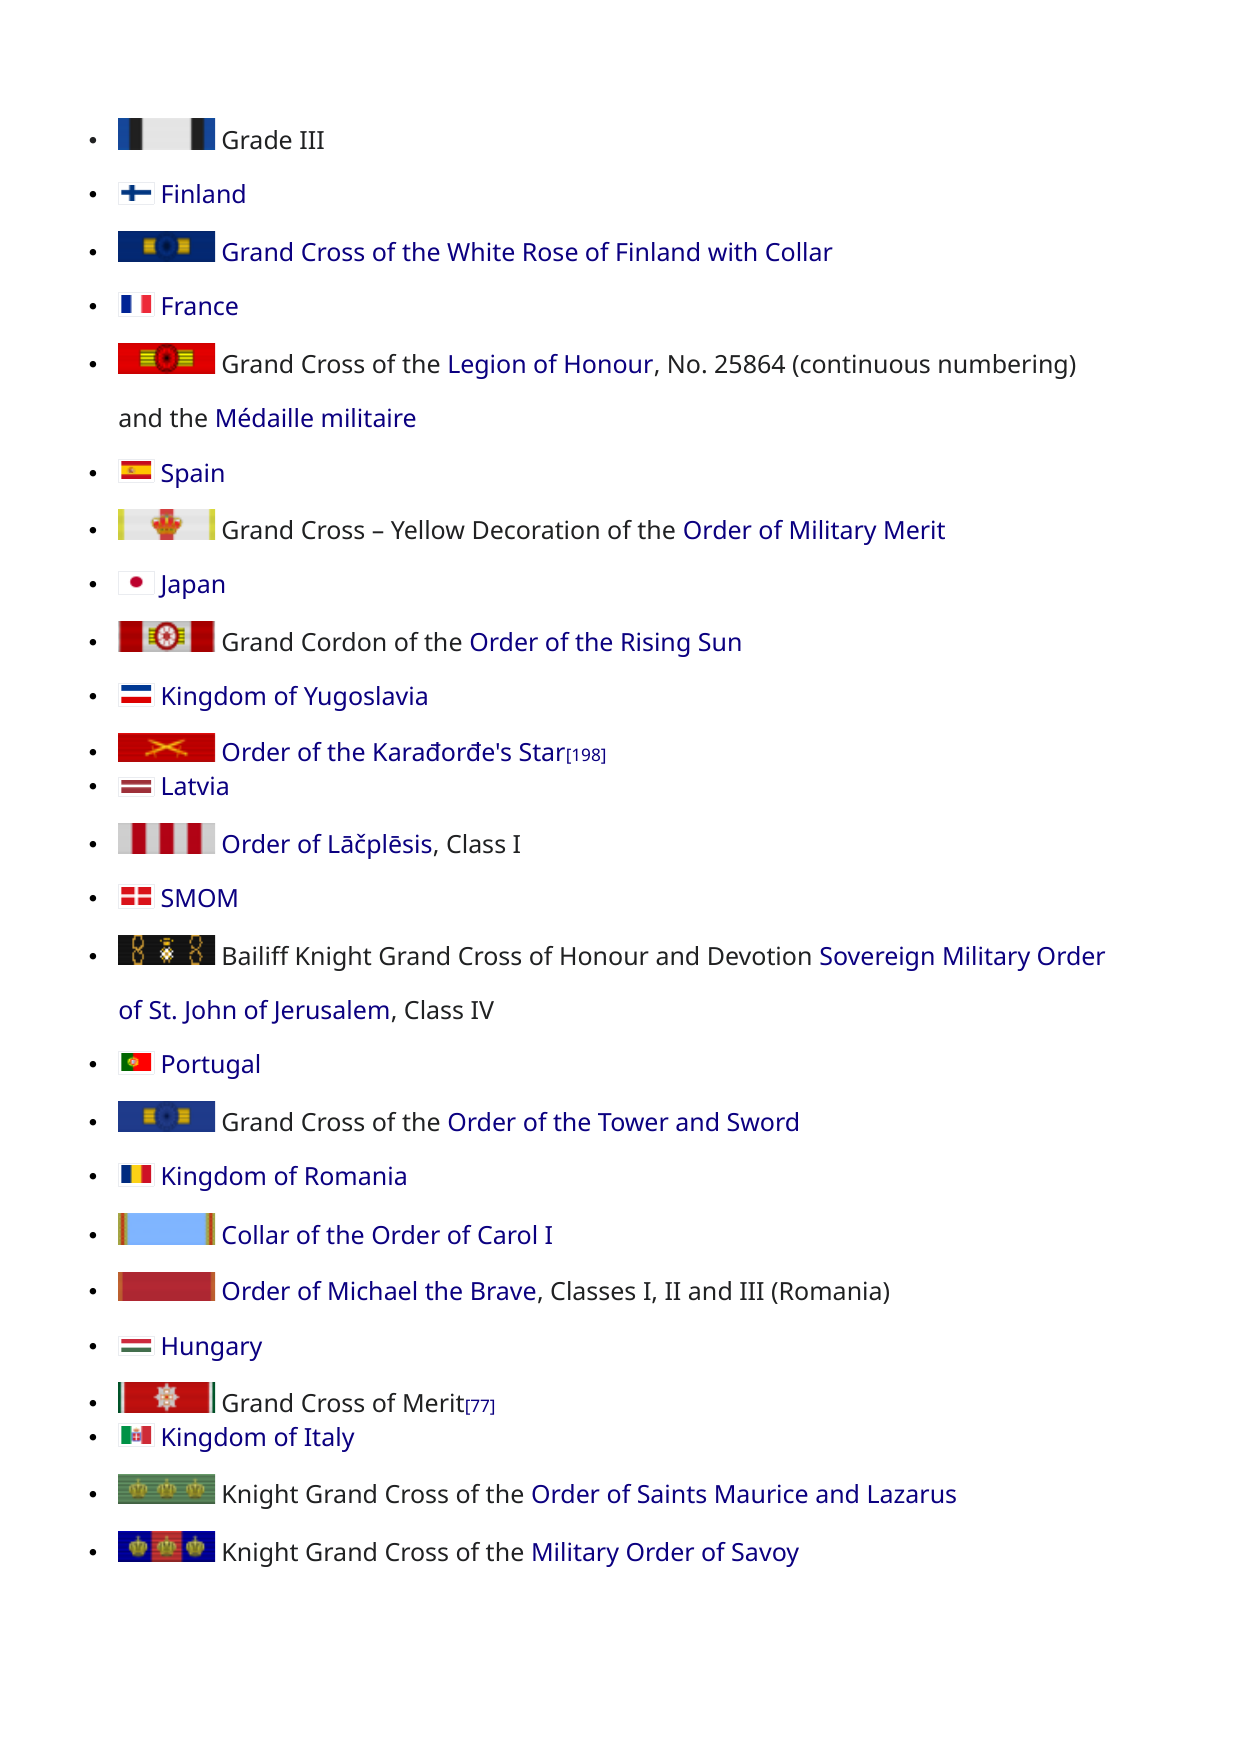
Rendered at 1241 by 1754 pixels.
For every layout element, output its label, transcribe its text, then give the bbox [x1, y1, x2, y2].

picture [121, 685, 152, 703]
list Order of the Karađorđe's Star[198] [118, 733, 1122, 769]
list Knight Grand Cross of the Military Order of Savoy [118, 1532, 1122, 1569]
picture [121, 1053, 152, 1071]
list Latvia [118, 769, 1122, 803]
list Order of Michael the Brave, Classes I, II and III (Romania) [118, 1272, 1122, 1308]
picture [118, 1213, 216, 1245]
picture [118, 343, 216, 374]
picture [121, 1339, 152, 1352]
picture [121, 295, 152, 313]
picture [121, 887, 152, 905]
picture [118, 1382, 216, 1413]
list Grand Cordon of the Order of the Rising Sun [118, 622, 1122, 659]
picture [118, 733, 216, 762]
picture [118, 1272, 216, 1301]
picture [118, 1101, 216, 1132]
picture [118, 1531, 216, 1562]
picture [118, 509, 216, 540]
list Collar of the Order of Carol I [118, 1213, 1122, 1252]
picture [118, 231, 216, 262]
list Hungary [118, 1328, 1122, 1362]
picture [118, 118, 216, 150]
list SMOM [118, 881, 1122, 915]
list Order of Lāčplēsis, Class I [118, 823, 1122, 860]
list Spain [118, 455, 1122, 489]
list Japan [118, 567, 1122, 601]
picture [118, 1474, 216, 1504]
list Grade III [118, 118, 1122, 157]
list Finland [118, 177, 1122, 211]
picture [121, 1165, 152, 1183]
picture [118, 823, 216, 854]
list Kingdom of Romania [118, 1159, 1122, 1193]
list Bailiff Knight Grand Cross of Honour and Devotion Sovereign Military Order of St. John of Jerusalem, Class IV [118, 935, 1122, 1027]
picture [118, 935, 216, 965]
list Portugal [118, 1047, 1122, 1081]
picture [121, 185, 152, 201]
list Kingdom of Italy [118, 1420, 1122, 1454]
picture [121, 1426, 152, 1444]
list Grand Cross of Merit[77] [118, 1383, 1122, 1420]
picture [121, 780, 152, 793]
picture [121, 461, 152, 479]
list Grand Cross of the Legion of Honour, No. 25864 (continuous numbering) and the Médaille militaire [118, 343, 1122, 435]
list France [118, 289, 1122, 323]
list Grand Cross of the White Rose of Finland with Collar [118, 232, 1122, 268]
list Knight Grand Cross of the Order of Saints Maurice and Lazarus [118, 1474, 1122, 1511]
list Grand Cross – Yellow Decoration of the Order of Military Merit [118, 510, 1122, 547]
picture [118, 621, 216, 652]
list Grand Cross of the Order of the Tower and Sword [118, 1102, 1122, 1139]
list Kingdom of Yugoslavia [118, 679, 1122, 713]
picture [121, 573, 152, 591]
